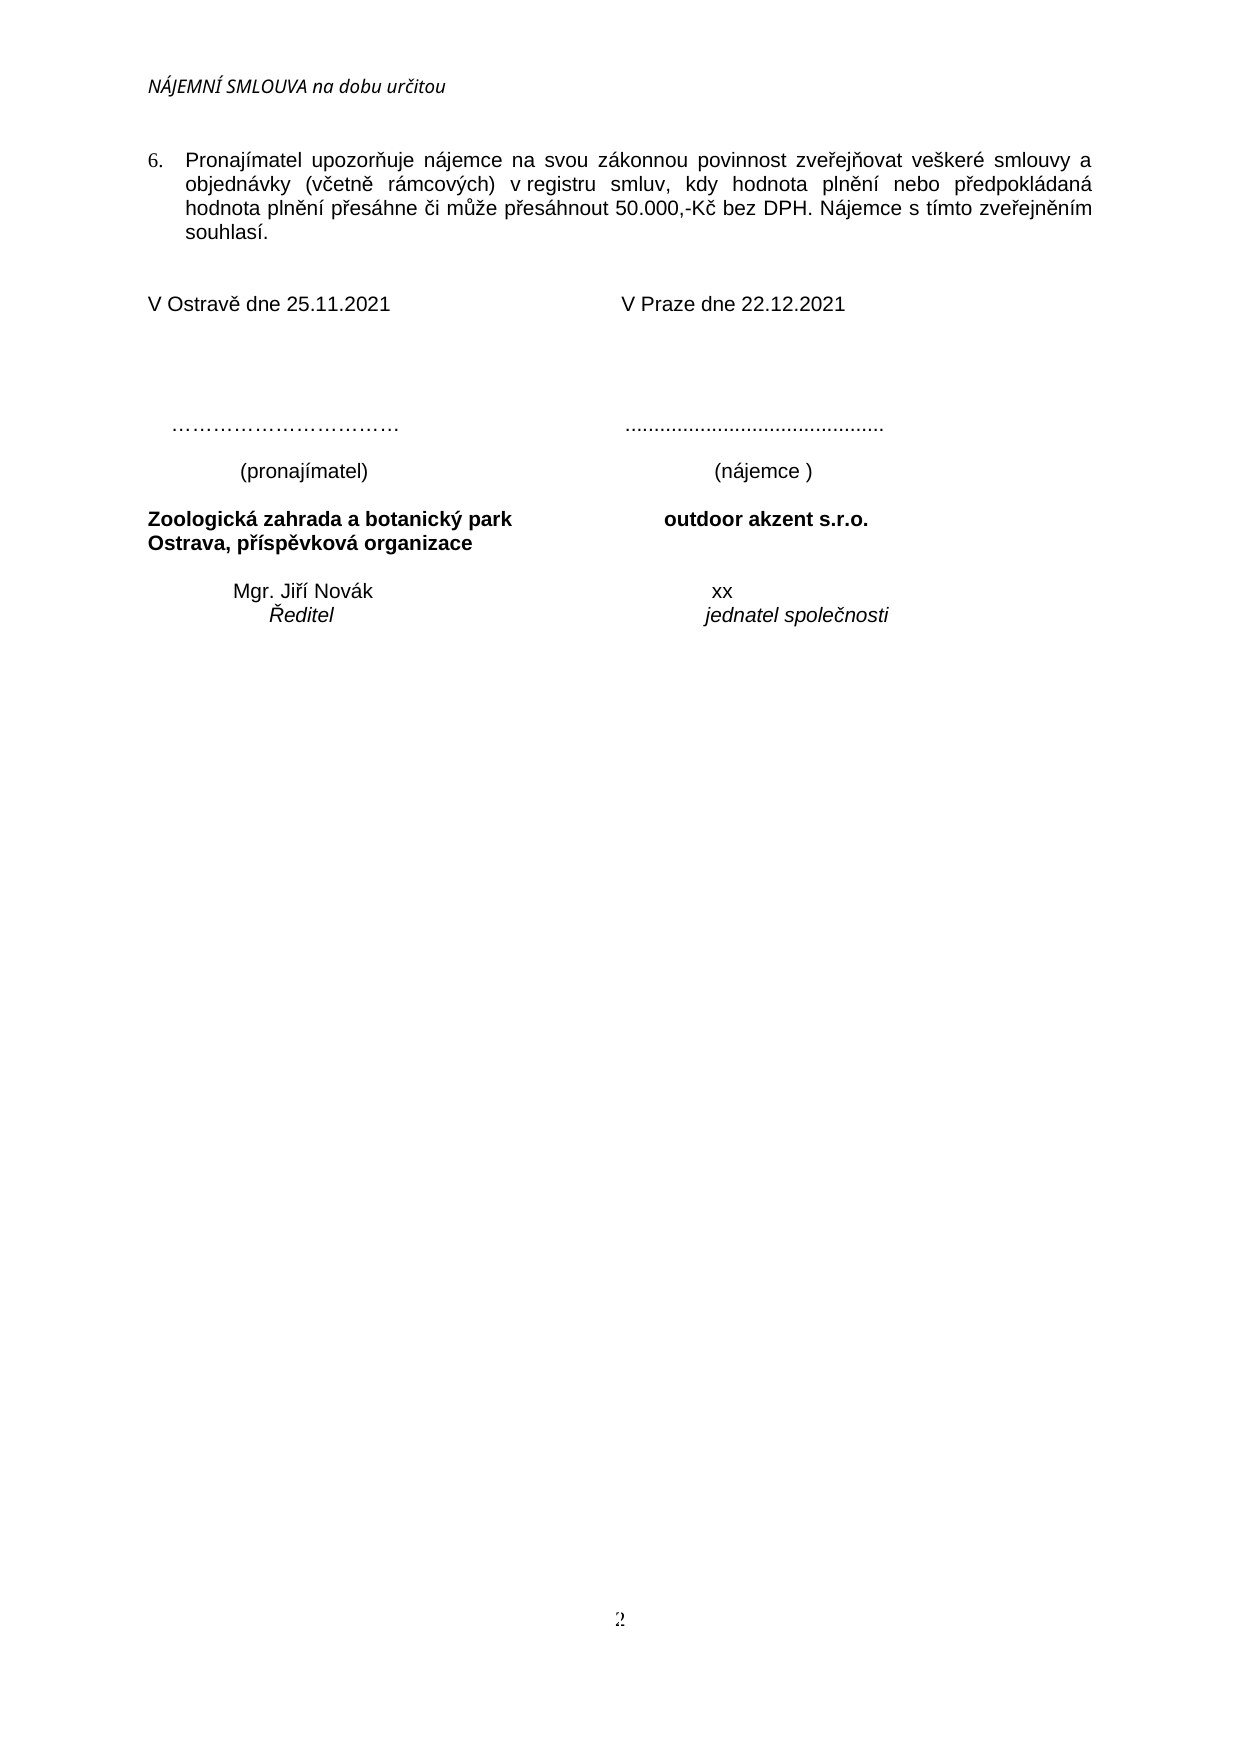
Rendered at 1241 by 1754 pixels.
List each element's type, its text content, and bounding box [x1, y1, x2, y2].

text Zoologická zahrada a botanický park outdoor akzent s.r.o. [148, 507, 1093, 531]
list Pronajímatel upozorňuje nájemce na svou zákonnou povinnost zveřejňovat veškeré smlouvy a objednávky (včetně rámcových) v registru smluv, kdy hodnota plnění nebo předpokládaná hodnota plnění přesáhne či může přesáhnout 50.000,-Kč bez DPH. Nájemce s tímto zveřejněním souhlasí. [148, 148, 1093, 244]
text V Ostravě dne 25.11.2021 V Praze dne 22.12.2021 [148, 292, 1093, 316]
text …………………………… ............................................. [148, 411, 1093, 435]
text Mgr. Jiří Novák xx [148, 579, 1093, 603]
text Ostrava, příspěvková organizace [148, 531, 1093, 555]
text (pronajímatel) (nájemce ) [148, 459, 1093, 483]
text Ředitel jednatel společnosti [148, 603, 1093, 627]
